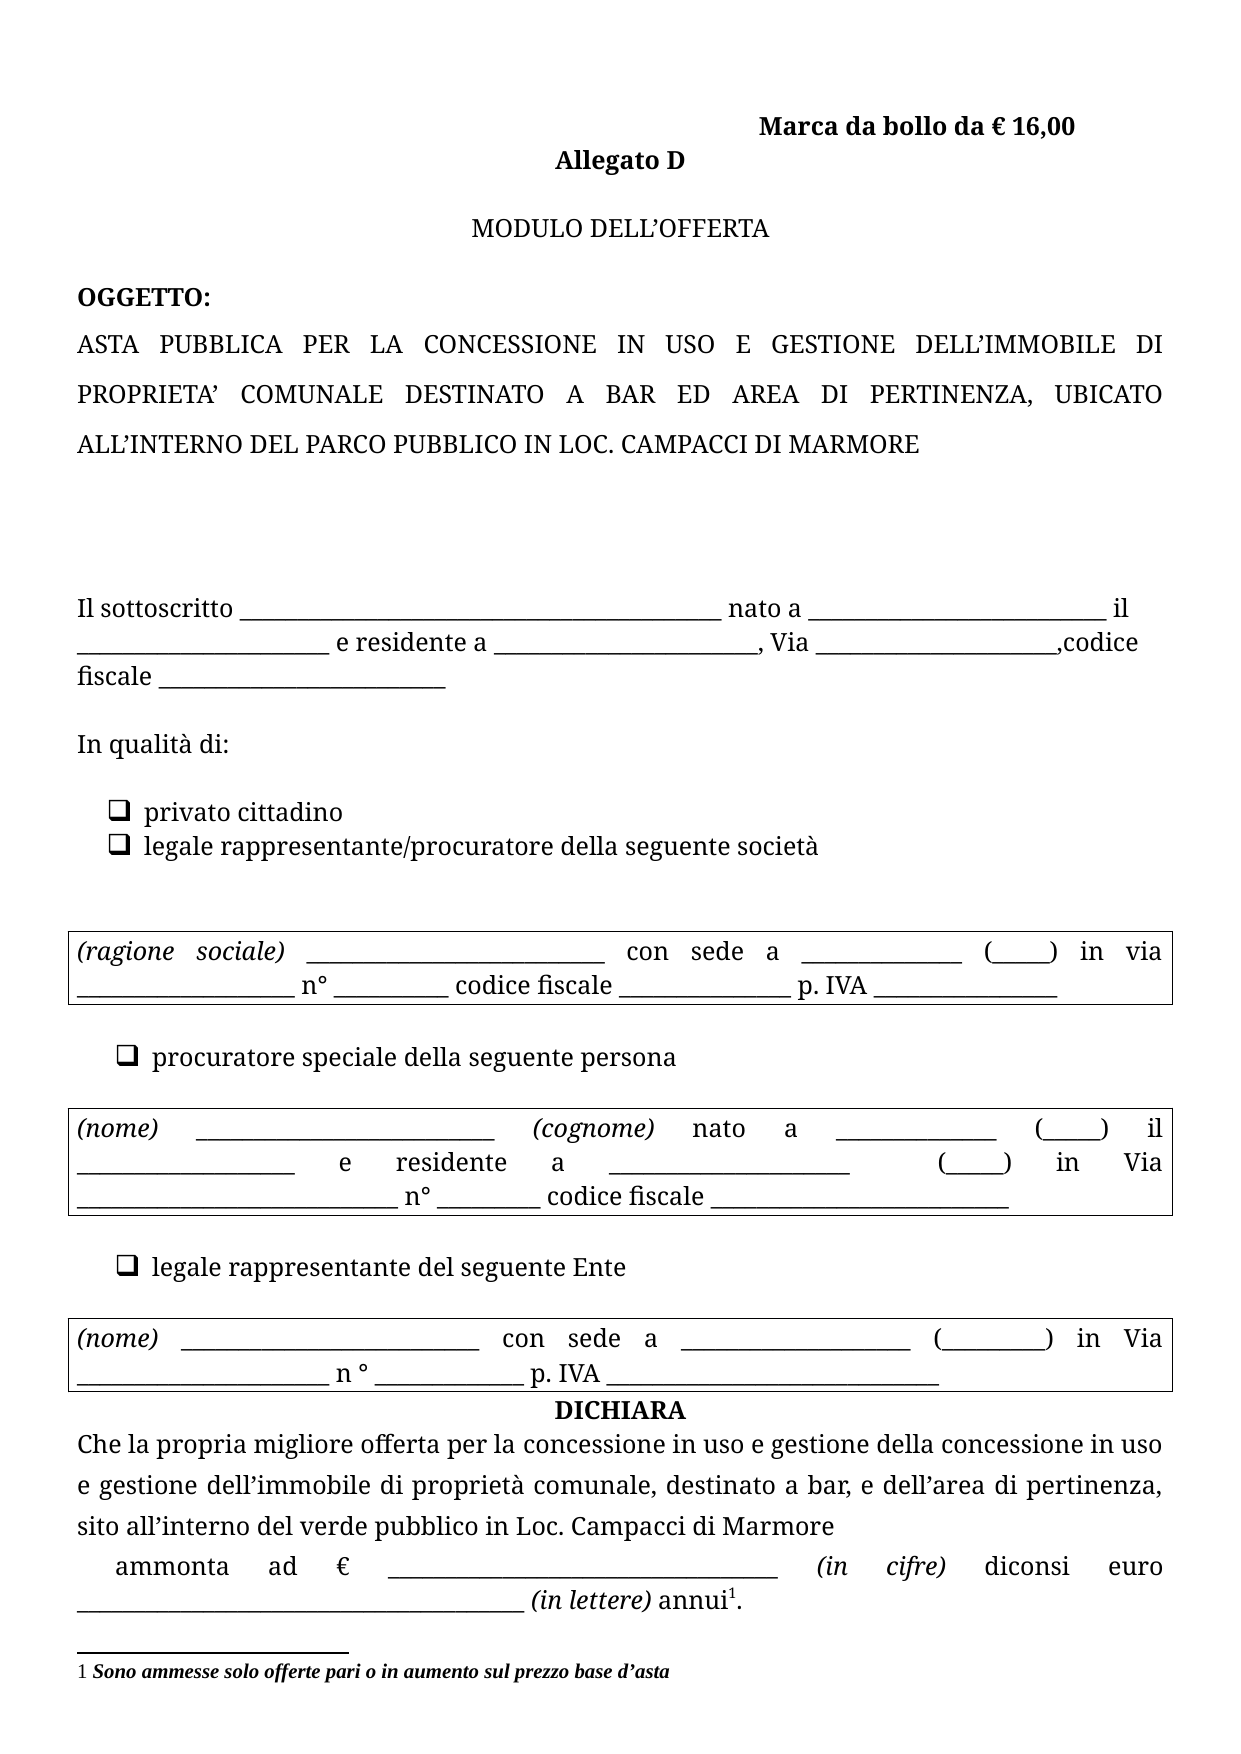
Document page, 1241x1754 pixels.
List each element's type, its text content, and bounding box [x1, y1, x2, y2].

subtitle DICHIARA [77, 1392, 1163, 1426]
list legale rappresentante del seguente Ente [114, 1250, 1163, 1284]
text (nome) __________________________ con sede a ____________________ (_________) in Via ______________________ n ° _____________ p. IVA _____________________________ [69, 1319, 1172, 1391]
text ammonta ad € __________________________________ (in cifre) diconsi euro _______________________________________ (in lettere) annui. [77, 1549, 1163, 1617]
text (ragione sociale) __________________________ con sede a ______________ (_____) in via ___________________ n° __________ codice fiscale _______________ p. IVA ________________ [69, 932, 1172, 1004]
text Marca da bollo da € 16,00 [667, 109, 1167, 143]
text Che la propria migliore offerta per la concessione in uso e gestione della concessione in uso e gestione dell’immobile di proprietà comunale, destinato a bar, e dell’area di pertinenza, sito all’interno del verde pubblico in Loc. Campacci di Marmore [77, 1426, 1163, 1542]
list legale rappresentante/procuratore della seguente società [106, 829, 1163, 863]
list procuratore speciale della seguente persona [114, 1039, 1163, 1073]
text Sono ammesse solo offerte pari o in aumento sul prezzo base d’asta [77, 1659, 1163, 1683]
text In qualità di: [77, 726, 1163, 761]
text Il sottoscritto __________________________________________ nato a __________________________ il ______________________ e residente a _______________________, Via _____________________,codice fiscale _________________________ [77, 590, 1193, 692]
text MODULO DELL’OFFERTA [77, 211, 1163, 245]
text Allegato D [77, 143, 1163, 177]
text OGGETTO: [77, 279, 1163, 313]
list privato cittadino [106, 794, 1163, 829]
text ASTA PUBBLICA PER LA CONCESSIONE IN USO E GESTIONE DELL’IMMOBILE DI PROPRIETA’ COMUNALE DESTINATO A BAR ED AREA DI PERTINENZA, UBICATO ALL’INTERNO DEL PARCO PUBBLICO IN LOC. CAMPACCI DI MARMORE [77, 313, 1163, 463]
text (nome) __________________________ (cognome) nato a ______________ (_____) il ___________________ e residente a _____________________ (_____) in Via ____________________________ n° _________ codice fiscale __________________________ [69, 1109, 1172, 1215]
